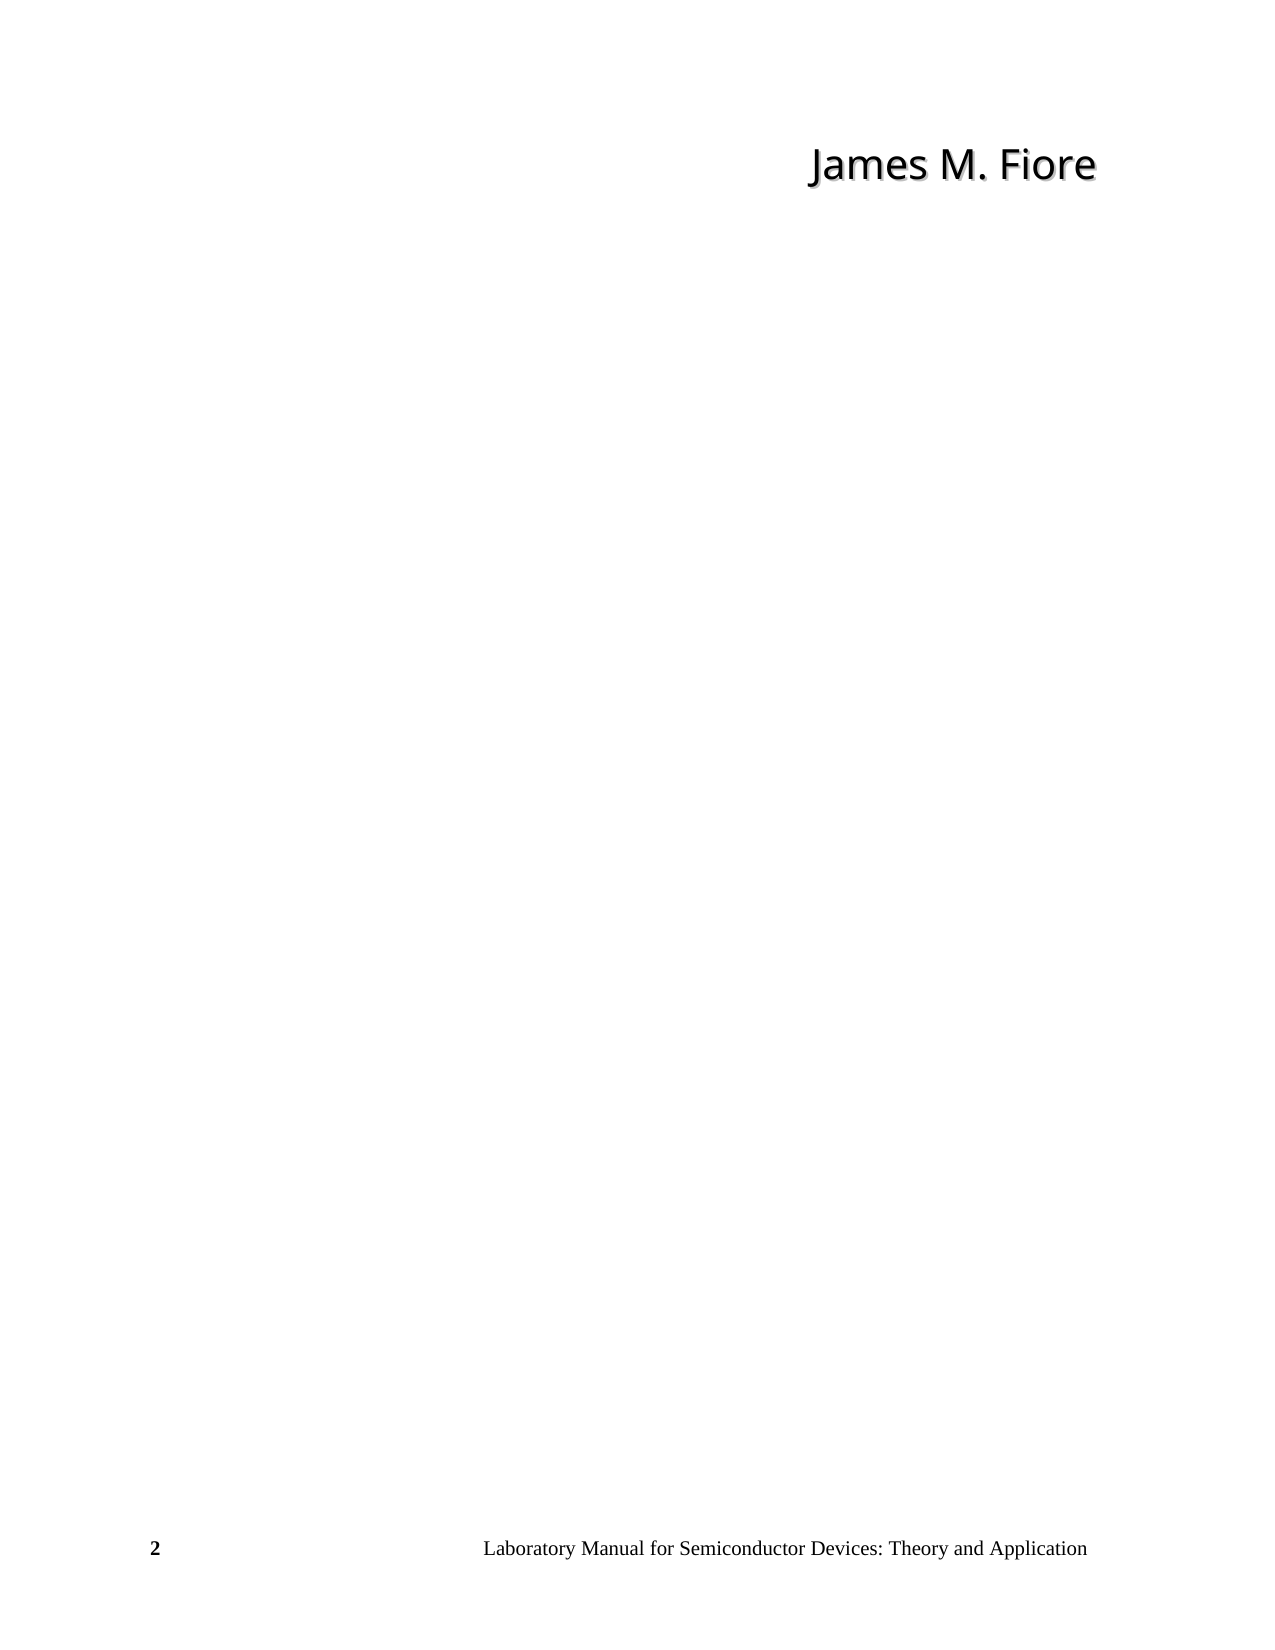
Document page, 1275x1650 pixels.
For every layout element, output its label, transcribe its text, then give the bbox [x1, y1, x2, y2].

title James M. Fiore [150, 135, 1097, 192]
